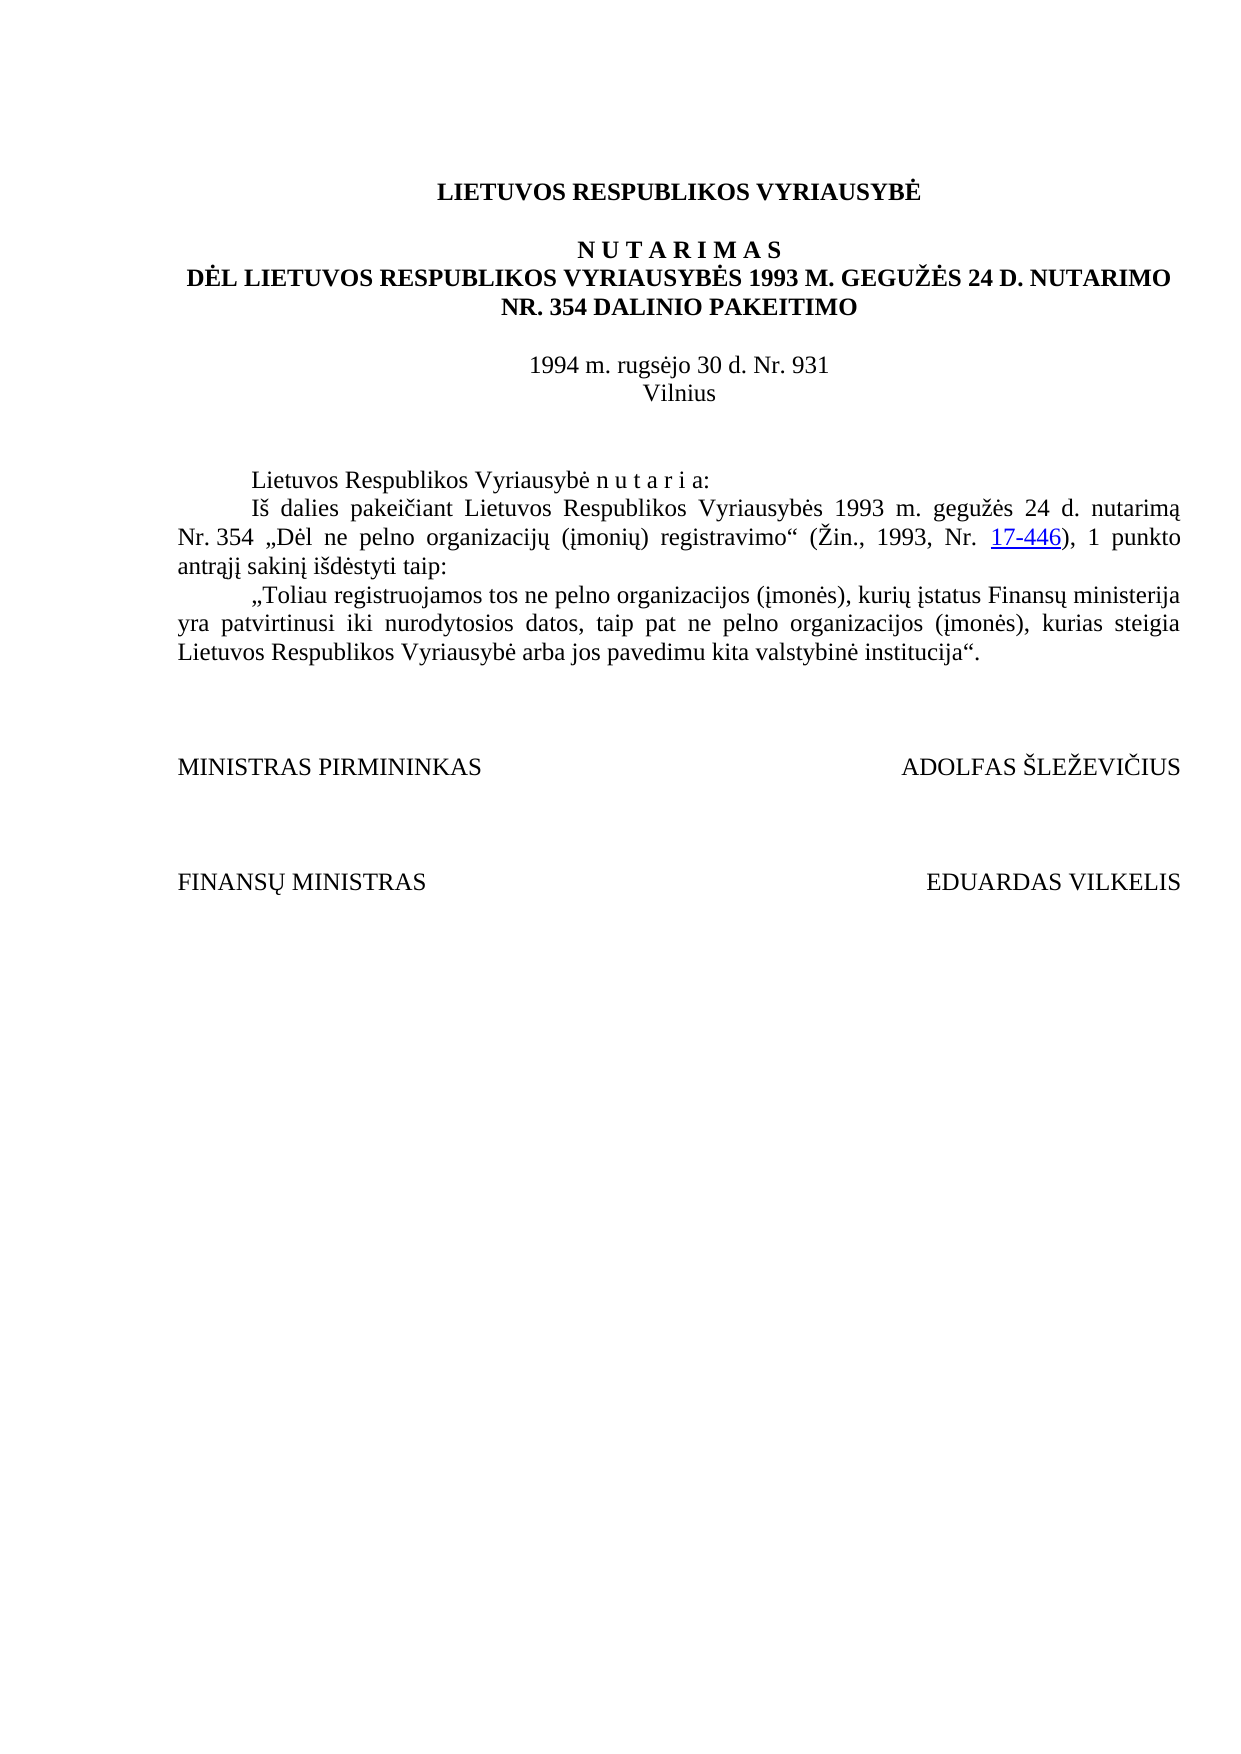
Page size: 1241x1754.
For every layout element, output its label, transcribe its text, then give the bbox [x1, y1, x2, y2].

text 1994 m. rugsėjo 30 d. Nr. 931 [177, 350, 1181, 378]
text N U T A R I M A S [177, 235, 1181, 263]
text Iš dalies pakeičiant Lietuvos Respublikos Vyriausybės 1993 m. gegužės 24 d. nutarimą Nr. 354 „Dėl ne pelno organizacijų (įmonių) registravimo“ (Žin., 1993, Nr. 17-446), 1 punkto antrąjį sakinį išdėstyti taip: [177, 493, 1181, 580]
text Vilnius [177, 378, 1181, 407]
text „Toliau registruojamos tos ne pelno organizacijos (įmonės), kurių įstatus Finansų ministerija yra patvirtinusi iki nurodytosios datos, taip pat ne pelno organizacijos (įmonės), kurias steigia Lietuvos Respublikos Vyriausybė arba jos pavedimu kita valstybinė institucija“. [177, 580, 1181, 666]
text DĖL LIETUVOS RESPUBLIKOS VYRIAUSYBĖS 1993 M. GEGUŽĖS 24 D. NUTARIMO NR. 354 DALINIO PAKEITIMO [177, 263, 1181, 321]
text FINANSŲ MINISTRAS EDUARDAS VILKELIS [177, 867, 1181, 896]
text MINISTRAS PIRMININKAS ADOLFAS ŠLEŽEVIČIUS [177, 752, 1181, 781]
text LIETUVOS RESPUBLIKOS VYRIAUSYBĖ [177, 177, 1181, 206]
text Lietuvos Respublikos Vyriausybė nutaria: [177, 465, 1181, 493]
